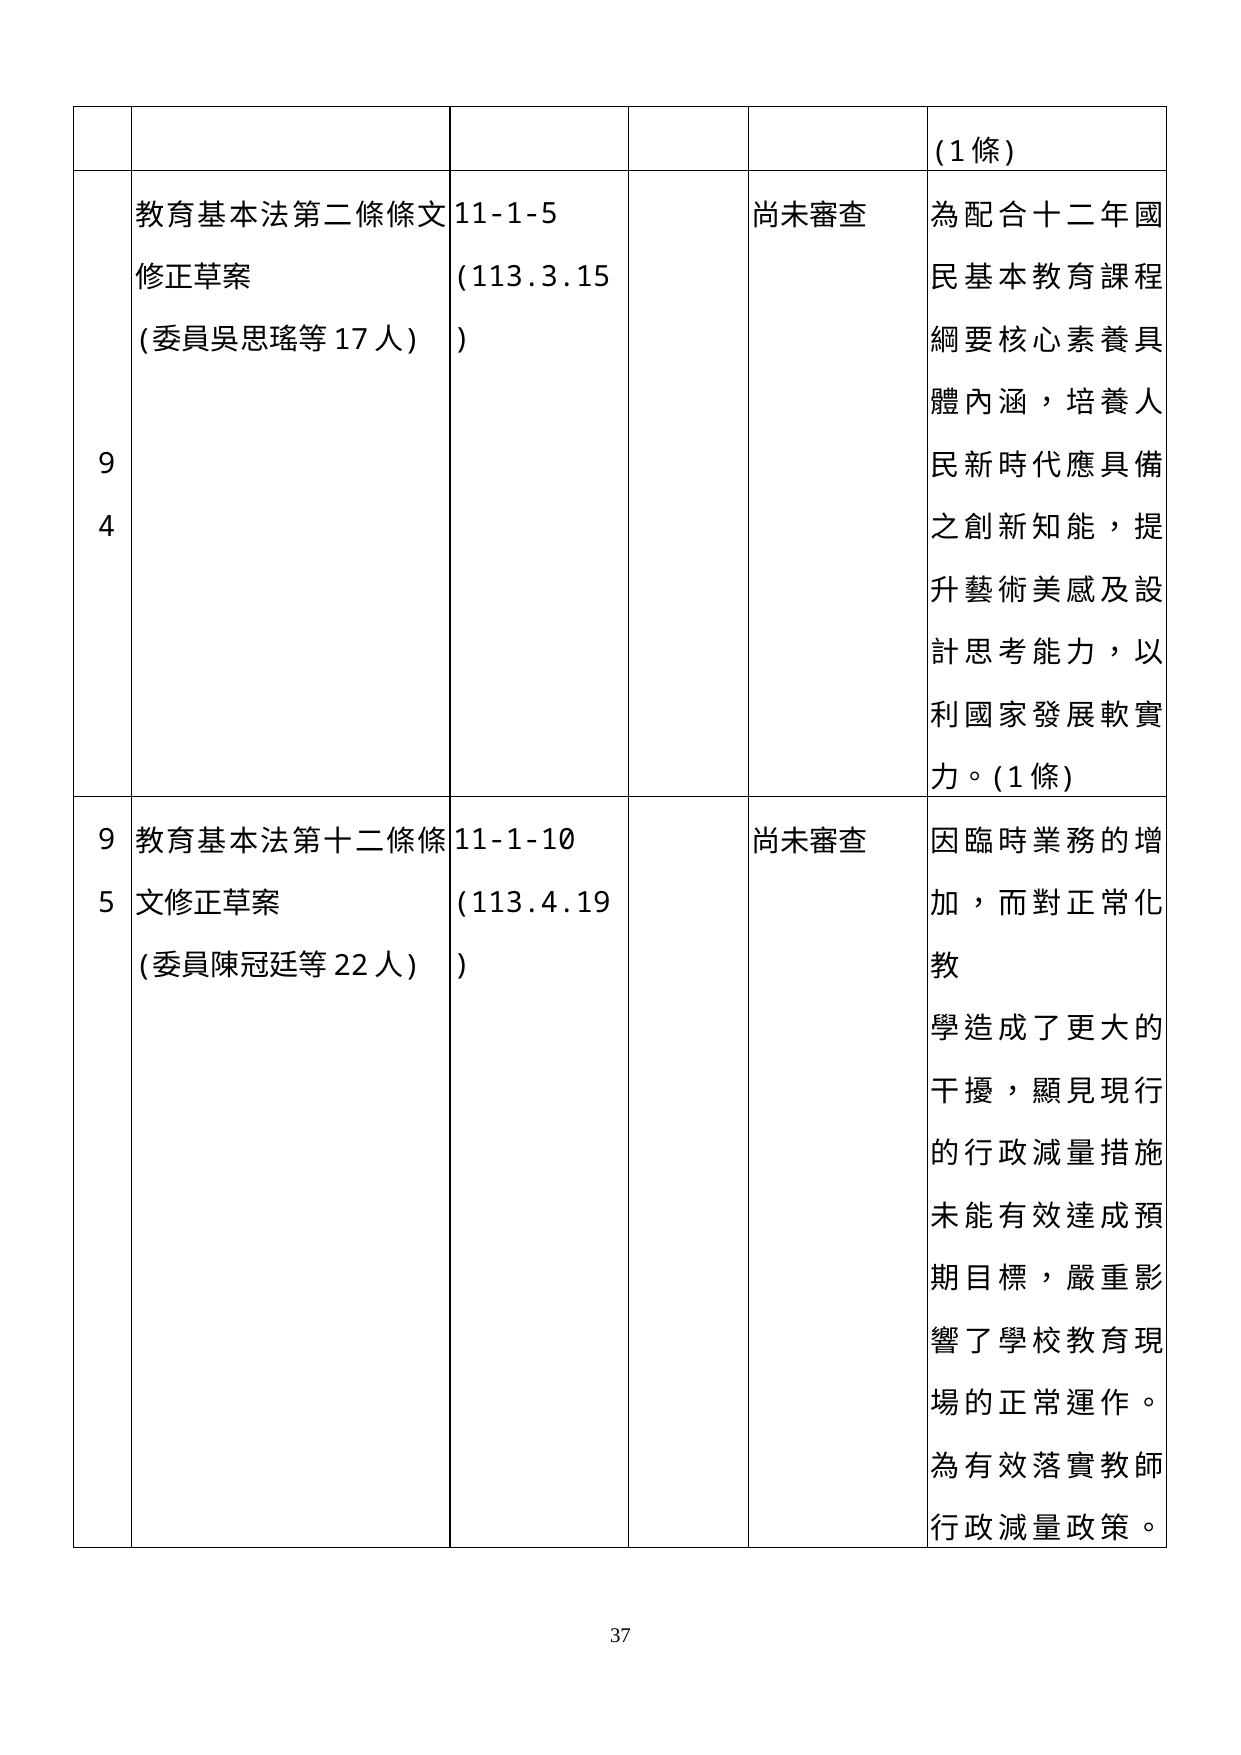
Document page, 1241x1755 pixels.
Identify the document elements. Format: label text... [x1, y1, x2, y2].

table_cell 教育基本法第二條條文修正草案 (委員吳思瑤等17人) [132, 171, 449, 796]
table_cell 11-1-10 (113.4.19) [451, 797, 628, 1547]
table_cell [629, 107, 748, 169]
table_cell [629, 171, 748, 796]
table_cell 11-1-5 (113.3.15) [451, 171, 628, 796]
table_cell 尚未審查 [749, 797, 927, 1547]
table_cell [74, 797, 131, 1547]
table_cell [74, 107, 131, 169]
table_cell (1條) [928, 107, 1166, 169]
table_cell [749, 107, 927, 169]
table_cell [132, 107, 449, 169]
table_cell 教育基本法第十二條條文修正草案 (委員陳冠廷等22人) [132, 797, 449, 1547]
table_cell [74, 171, 131, 796]
table_cell 因臨時業務的增加，而對正常化教 學造成了更大的干擾，顯見現行的行政減量措施未能有效達成預期目標，嚴重影響了學校教育現場的正常運作。為有效落實教師行政減量政策。 [928, 797, 1166, 1547]
table_cell 為配合十二年國民基本教育課程綱要核心素養具體內涵，培養人民新時代應具備之創新知能，提升藝術美感及設計思考能力，以利國家發展軟實力。(1條) [928, 171, 1166, 796]
table_cell [451, 107, 628, 169]
table_cell 尚未審查 [749, 171, 927, 796]
table_cell [629, 797, 748, 1547]
